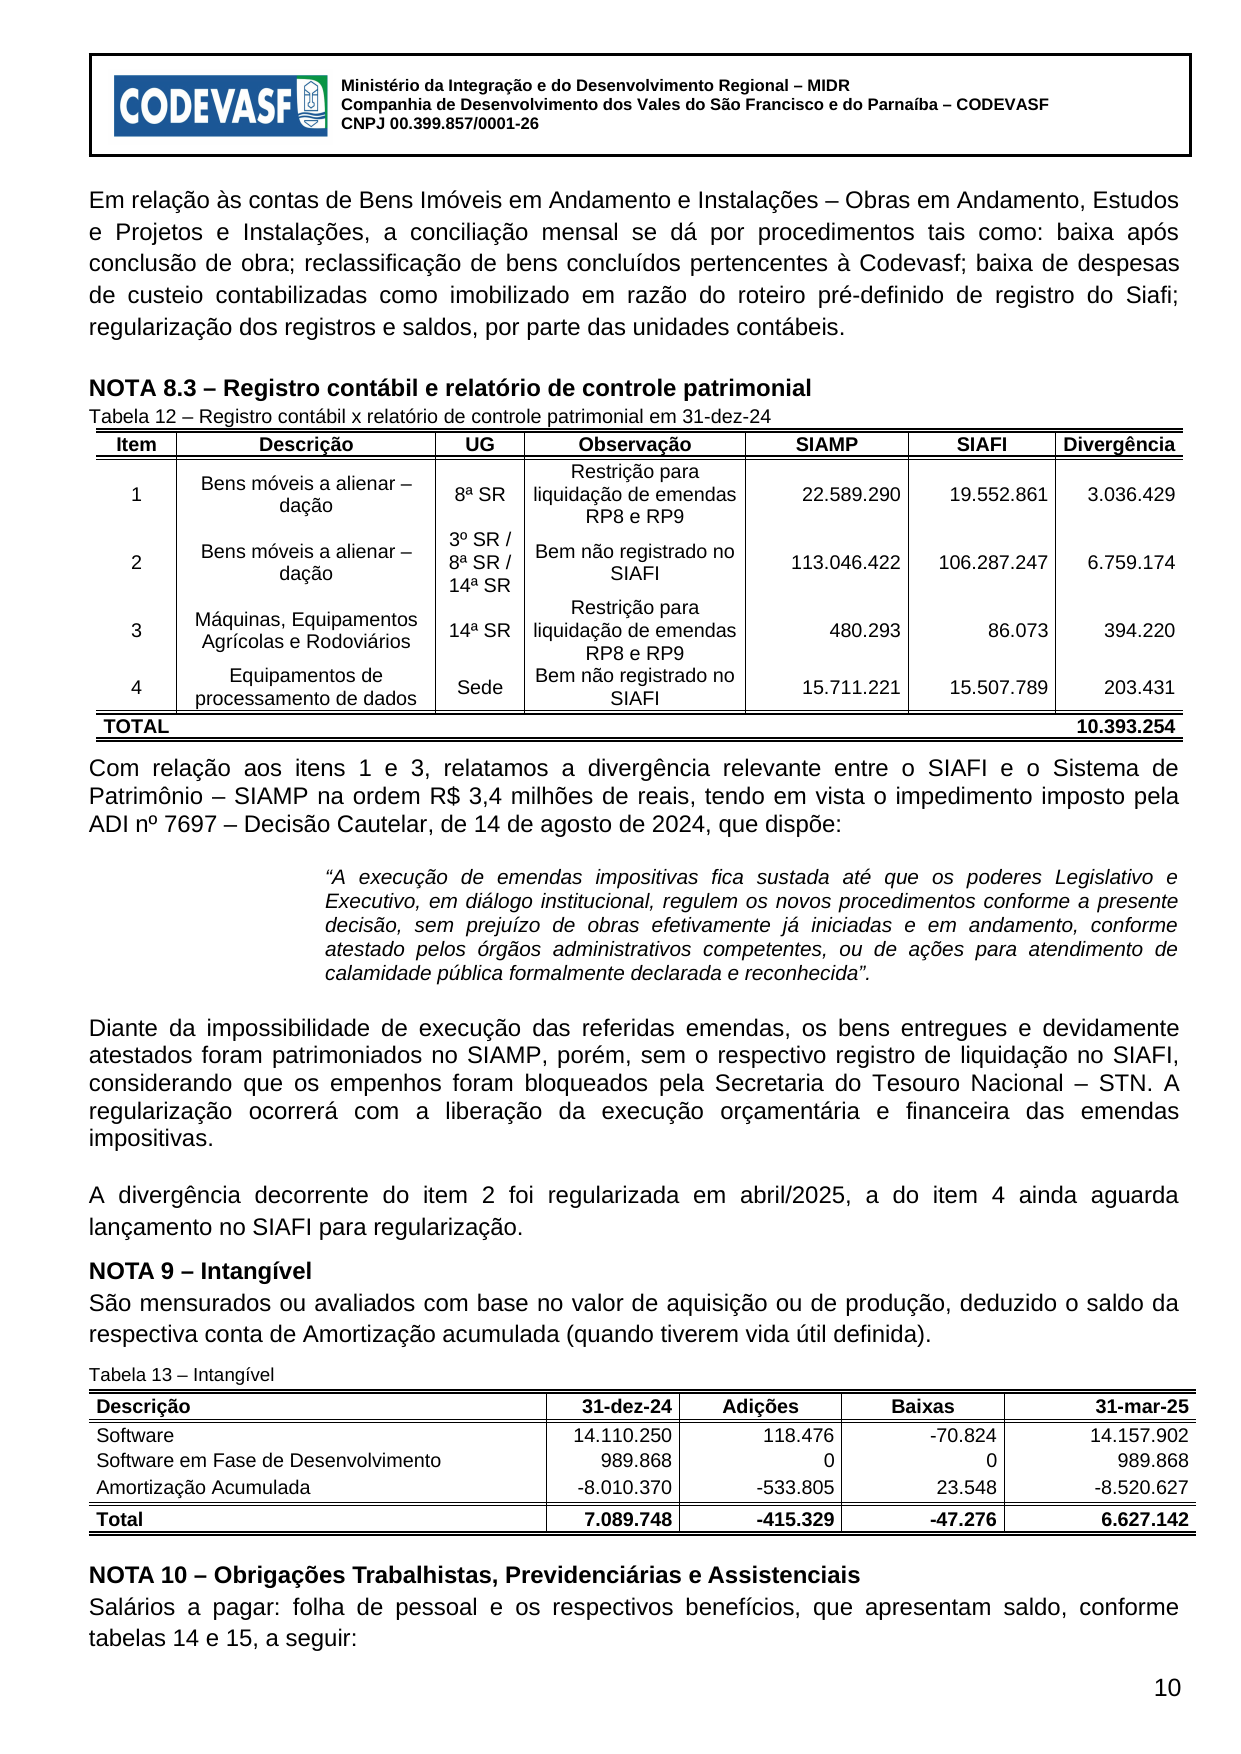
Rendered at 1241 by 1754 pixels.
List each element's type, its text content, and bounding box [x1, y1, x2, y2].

table_cell [746, 715, 908, 737]
table_cell 0 [842, 1447, 1004, 1473]
table_header Observação [525, 433, 745, 455]
table_cell Restrição para liquidação de emendas RP8 e RP9 [525, 460, 745, 528]
table_cell 14ª SR [436, 596, 524, 664]
table_cell Amortização Acumulada [89, 1474, 546, 1502]
table_cell 23.548 [842, 1474, 1004, 1502]
table_header Descrição [89, 1394, 546, 1419]
text Em relação às contas de Bens Imóveis em Andamento e Instalações – Obras em Andamento, Estudos e Projetos e Instalações, a conciliação mensal se dá por procedimentos tais como: baixa após conclusão de obra; reclassificação de bens concluídos pertencentes à Codevasf; baixa de despesas de custeio contabilizadas como imobilizado em razão do roteiro pré-definido de registro do Siafi; regularização dos registros e saldos, por parte das unidades contábeis. [89, 186, 1181, 340]
table_cell [524, 715, 746, 737]
table_cell 6.759.174 [1056, 528, 1183, 596]
text Salários a pagar: folha de pessoal e os respectivos benefícios, que apresentam saldo, conforme tabelas 14 e 15, a seguir: [89, 1592, 1181, 1652]
text NOTA 8.3 – Registro contábil e relatório de controle patrimonial [89, 373, 1181, 401]
table_header UG [436, 433, 524, 455]
table_cell 14.110.250 [547, 1423, 679, 1447]
table_cell 113.046.422 [746, 528, 908, 596]
table_header 31-dez-24 [547, 1394, 679, 1419]
table_cell 10.393.254 [1056, 715, 1183, 737]
table_cell TOTAL [96, 715, 177, 737]
table_cell 14.157.902 [1005, 1423, 1196, 1447]
table_cell 7.089.748 [547, 1506, 679, 1531]
table_cell 106.287.247 [909, 528, 1055, 596]
table_cell Máquinas, Equipamentos Agrícolas e Rodoviários [177, 596, 435, 664]
subtitle NOTA 10 – Obrigações Trabalhistas, Previdenciárias e Assistenciais [89, 1561, 1181, 1588]
table_cell -533.805 [680, 1474, 841, 1502]
table_cell Software [89, 1423, 546, 1447]
table_cell Sede [436, 664, 524, 710]
table_header Descrição [177, 433, 435, 455]
table_header SIAMP [746, 433, 908, 455]
table_cell 1 [96, 460, 176, 528]
table_cell Bens móveis a alienar – dação [177, 460, 435, 528]
table_cell 22.589.290 [746, 460, 908, 528]
table_cell 203.431 [1056, 664, 1183, 710]
table_cell 19.552.861 [909, 460, 1055, 528]
table_cell -47.276 [842, 1506, 1004, 1531]
table_cell 3º SR / 8ª SR / 14ª SR [436, 528, 524, 596]
subtitle NOTA 9 – Intangível [89, 1257, 1181, 1284]
text Tabela 12 – Registro contábil x relatório de controle patrimonial em 31-dez-24 [89, 405, 1181, 428]
table_cell -70.824 [842, 1423, 1004, 1447]
table_cell 989.868 [1005, 1447, 1196, 1473]
picture [108, 69, 334, 145]
table_cell 3 [96, 596, 176, 664]
table_cell Bem não registrado no SIAFI [525, 664, 745, 710]
table_header Divergência [1056, 433, 1183, 455]
table_cell -8.010.370 [547, 1474, 679, 1502]
table_cell Restrição para liquidação de emendas RP8 e RP9 [525, 596, 745, 664]
text “A execução de emendas impositivas fica sustada até que os poderes Legislativo e Executivo, em diálogo institucional, regulem os novos procedimentos conforme a presente decisão, sem prejuízo de obras efetivamente já iniciadas e em andamento, conforme atestado pelos órgãos administrativos competentes, ou de ações para atendimento de calamidade pública formalmente declarada e reconhecida”. [325, 865, 1181, 984]
table_header Baixas [842, 1394, 1004, 1419]
table_cell 480.293 [746, 596, 908, 664]
table_cell 4 [96, 664, 176, 710]
table_cell Total [89, 1506, 546, 1531]
table_header Item [96, 433, 176, 455]
table_cell -415.329 [680, 1506, 841, 1531]
table_cell Equipamentos de processamento de dados [177, 664, 435, 710]
table_header 31-mar-25 [1005, 1394, 1196, 1419]
table_cell 15.711.221 [746, 664, 908, 710]
table_cell 15.507.789 [909, 664, 1055, 710]
table_cell 989.868 [547, 1447, 679, 1473]
text Tabela 13 – Intangível [89, 1364, 1181, 1386]
text A divergência decorrente do item 2 foi regularizada em abril/2025, a do item 4 ainda aguarda lançamento no SIAFI para regularização. [89, 1181, 1181, 1240]
table_cell 8ª SR [436, 460, 524, 528]
text Com relação aos itens 1 e 3, relatamos a divergência relevante entre o SIAFI e o Sistema de Patrimônio – SIAMP na ordem R$ 3,4 milhões de reais, tendo em vista o impedimento imposto pela ADI nº 7697 – Decisão Cautelar, de 14 de agosto de 2024, que dispõe: [89, 754, 1181, 837]
table_cell [908, 715, 1056, 737]
table_cell Bens móveis a alienar – dação [177, 528, 435, 596]
table_cell [436, 715, 524, 737]
text Diante da impossibilidade de execução das referidas emendas, os bens entregues e devidamente atestados foram patrimoniados no SIAMP, porém, sem o respectivo registro de liquidação no SIAFI, considerando que os empenhos foram bloqueados pela Secretaria do Tesouro Nacional – STN. A regularização ocorrerá com a liberação da execução orçamentária e financeira das emendas impositivas. [89, 1014, 1181, 1152]
table_cell 6.627.142 [1005, 1506, 1196, 1531]
table_cell 3.036.429 [1056, 460, 1183, 528]
table_cell 86.073 [909, 596, 1055, 664]
table_cell 2 [96, 528, 176, 596]
text São mensurados ou avaliados com base no valor de aquisição ou de produção, deduzido o saldo da respectiva conta de Amortização acumulada (quando tiverem vida útil definida). [89, 1288, 1181, 1348]
table_cell 118.476 [680, 1423, 841, 1447]
table_cell Bem não registrado no SIAFI [525, 528, 745, 596]
table_cell -8.520.627 [1005, 1474, 1196, 1502]
table_cell [177, 715, 436, 737]
table_cell 394.220 [1056, 596, 1183, 664]
table_cell 0 [680, 1447, 841, 1473]
table_header Adições [680, 1394, 841, 1419]
table_cell Software em Fase de Desenvolvimento [89, 1447, 546, 1473]
table_header SIAFI [909, 433, 1055, 455]
